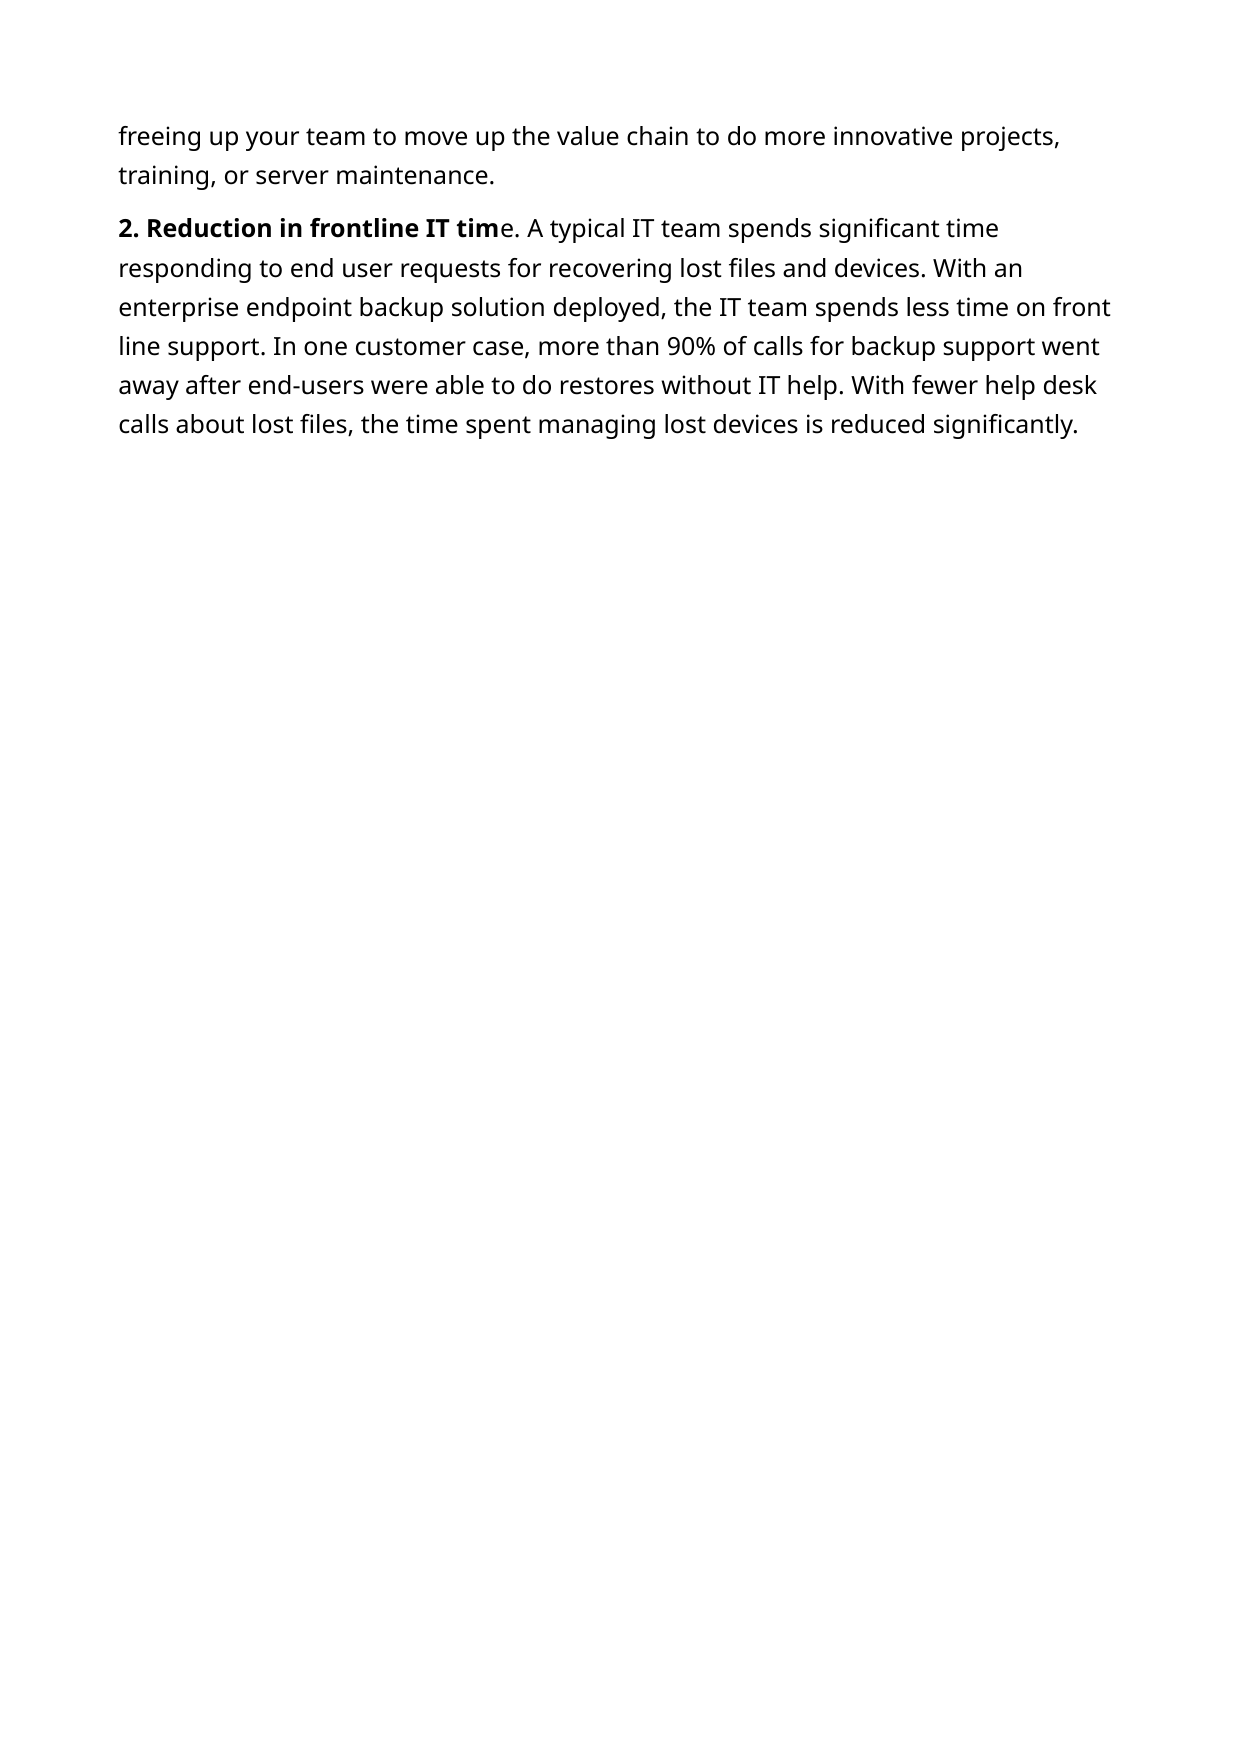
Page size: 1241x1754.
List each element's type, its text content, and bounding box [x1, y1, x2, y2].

text 2. Reduction in frontline IT time. A typical IT team spends significant time responding to end user requests for recovering lost files and devices. With an enterprise endpoint backup solution deployed, the IT team spends less time on front line support. In one customer case, more than 90% of calls for backup support went away after end-users were able to do restores without IT help. With fewer help desk calls about lost files, the time spent managing lost devices is reduced significantly. [118, 211, 1122, 441]
text freeing up your team to move up the value chain to do more innovative projects, training, or server maintenance. [118, 118, 1122, 191]
